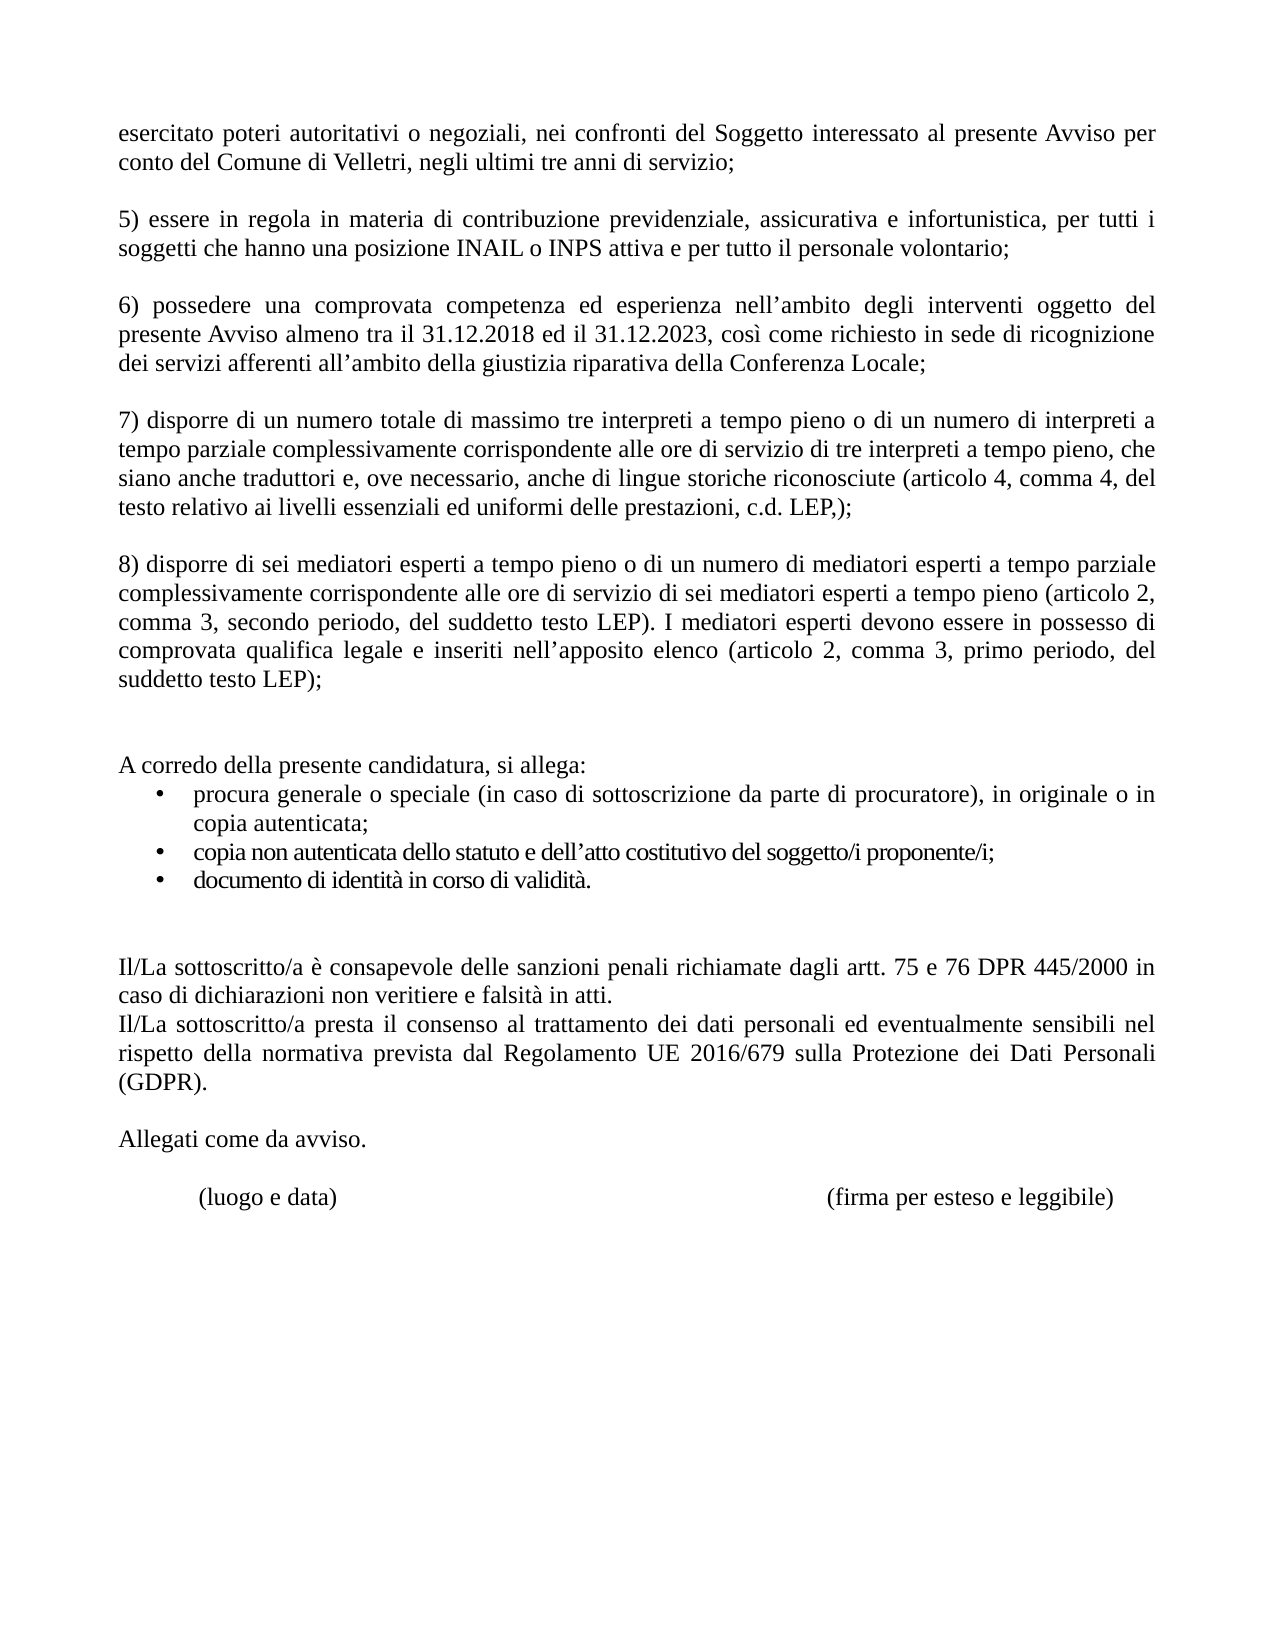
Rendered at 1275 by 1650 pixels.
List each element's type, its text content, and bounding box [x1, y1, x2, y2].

text (luogo e data) (firma per esteso e leggibile) [118, 1182, 1157, 1211]
list copia non autenticata dello statuto e dell’atto costitutivo del soggetto/i proponente/i; [156, 837, 1157, 866]
text Il/La sottoscritto/a è consapevole delle sanzioni penali richiamate dagli artt. 75 e 76 DPR 445/2000 in caso di dichiarazioni non veritiere e falsità in atti. [118, 952, 1157, 1009]
text Il/La sottoscritto/a presta il consenso al trattamento dei dati personali ed eventualmente sensibili nel rispetto della normativa prevista dal Regolamento UE 2016/679 sulla Protezione dei Dati Personali (GDPR). [118, 1009, 1157, 1096]
text Allegati come da avviso. [118, 1124, 1157, 1153]
text 8) disporre di sei mediatori esperti a tempo pieno o di un numero di mediatori esperti a tempo parziale complessivamente corrispondente alle ore di servizio di sei mediatori esperti a tempo pieno (articolo 2, comma 3, secondo periodo, del suddetto testo LEP). I mediatori esperti devono essere in possesso di comprovata qualifica legale e inseriti nell’apposito elenco (articolo 2, comma 3, primo periodo, del suddetto testo LEP); [118, 549, 1157, 693]
list procura generale o speciale (in caso di sottoscrizione da parte di procuratore), in originale o in copia autenticata; [156, 779, 1157, 837]
text 6) possedere una comprovata competenza ed esperienza nell’ambito degli interventi oggetto del presente Avviso almeno tra il 31.12.2018 ed il 31.12.2023, così come richiesto in sede di ricognizione dei servizi afferenti all’ambito della giustizia riparativa della Conferenza Locale; [118, 291, 1157, 377]
text 7) disporre di un numero totale di massimo tre interpreti a tempo pieno o di un numero di interpreti a tempo parziale complessivamente corrispondente alle ore di servizio di tre interpreti a tempo pieno, che siano anche traduttori e, ove necessario, anche di lingue storiche riconosciute (articolo 4, comma 4, del testo relativo ai livelli essenziali ed uniformi delle prestazioni, c.d. LEP,); [118, 406, 1157, 521]
text A corredo della presente candidatura, si allega: [118, 751, 1157, 779]
list documento di identità in corso di validità. [156, 866, 1157, 894]
text esercitato poteri autoritativi o negoziali, nei confronti del Soggetto interessato al presente Avviso per conto del Comune di Velletri, negli ultimi tre anni di servizio; [118, 118, 1157, 176]
text 5) essere in regola in materia di contribuzione previdenziale, assicurativa e infortunistica, per tutti i soggetti che hanno una posizione INAIL o INPS attiva e per tutto il personale volontario; [118, 204, 1157, 262]
